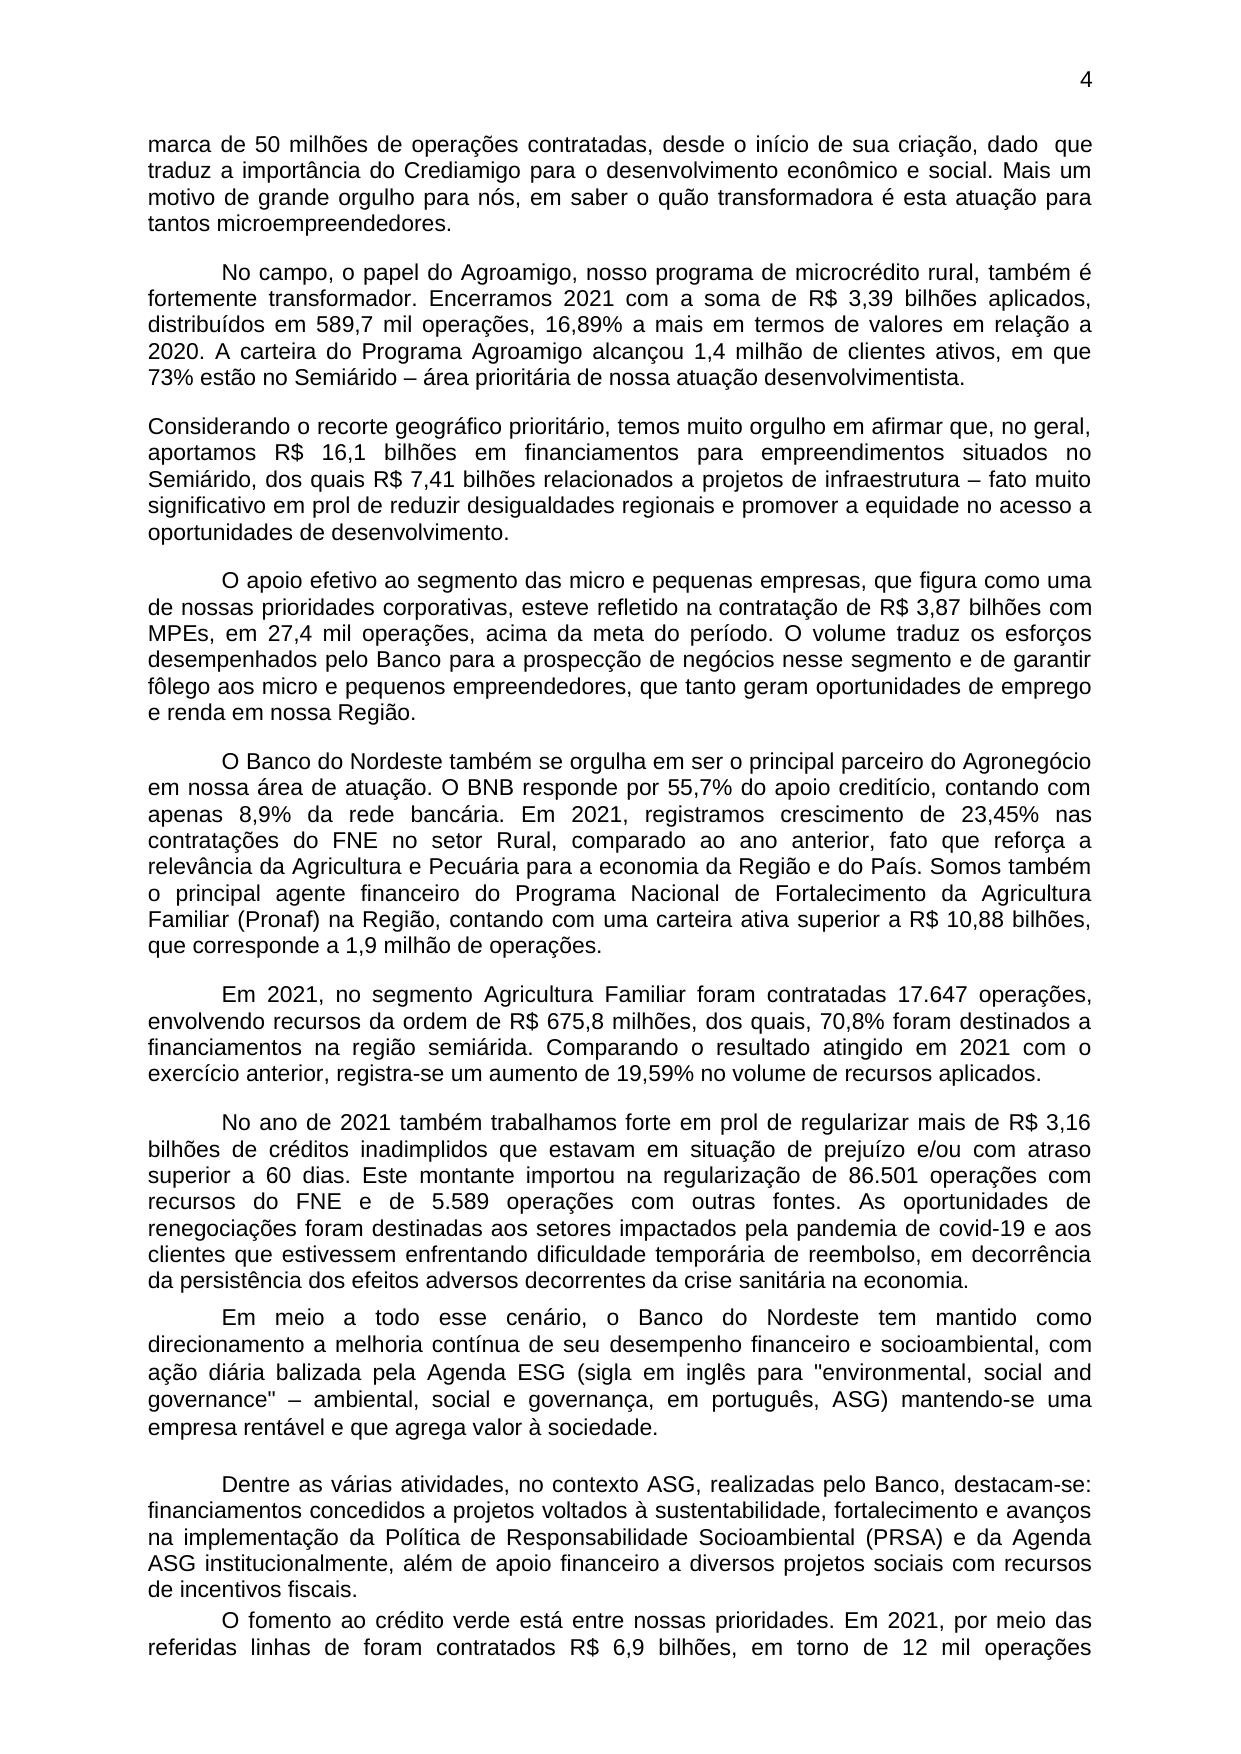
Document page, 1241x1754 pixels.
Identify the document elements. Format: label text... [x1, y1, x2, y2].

text O Banco do Nordeste também se orgulha em ser o principal parceiro do Agronegócio em nossa área de atuação. O BNB responde por 55,7% do apoio creditício, contando com apenas 8,9% da rede bancária. Em 2021, registramos crescimento de 23,45% nas contratações do FNE no setor Rural, comparado ao ano anterior, fato que reforça a relevância da Agricultura e Pecuária para a economia da Região e do País. Somos também o principal agente financeiro do Programa Nacional de Fortalecimento da Agricultura Familiar (Pronaf) na Região, contando com uma carteira ativa superior a R$ 10,88 bilhões, que corresponde a 1,9 milhão de operações. [148, 748, 1092, 959]
text Dentre as várias atividades, no contexto ASG, realizadas pelo Banco, destacam-se: financiamentos concedidos a projetos voltados à sustentabilidade, fortalecimento e avanços na implementação da Política de Responsabilidade Socioambiental (PRSA) e da Agenda ASG institucionalmente, além de apoio financeiro a diversos projetos sociais com recursos de incentivos fiscais. [148, 1471, 1092, 1603]
text O apoio efetivo ao segmento das micro e pequenas empresas, que figura como uma de nossas prioridades corporativas, esteve refletido na contratação de R$ 3,87 bilhões com MPEs, em 27,4 mil operações, acima da meta do período. O volume traduz os esforços desempenhados pelo Banco para a prospecção de negócios nesse segmento e de garantir fôlego aos micro e pequenos empreendedores, que tanto geram oportunidades de emprego e renda em nossa Região. [148, 567, 1092, 725]
text marca de 50 milhões de operações contratadas, desde o início de sua criação, dado que traduz a importância do Crediamigo para o desenvolvimento econômico e social. Mais um motivo de grande orgulho para nós, em saber o quão transformadora é esta atuação para tantos microempreendedores. [148, 131, 1092, 236]
list O fomento ao crédito verde está entre nossas prioridades. Em 2021, por meio das referidas linhas de foram contratados R$ 6,9 bilhões, em torno de 12 mil operações [148, 1607, 1092, 1661]
text No campo, o papel do Agroamigo, nosso programa de microcrédito rural, também é fortemente transformador. Encerramos 2021 com a soma de R$ 3,39 bilhões aplicados, distribuídos em 589,7 mil operações, 16,89% a mais em termos de valores em relação a 2020. A carteira do Programa Agroamigo alcançou 1,4 milhão de clientes ativos, em que 73% estão no Semiárido – área prioritária de nossa atuação desenvolvimentista. [148, 259, 1092, 391]
text No ano de 2021 também trabalhamos forte em prol de regularizar mais de R$ 3,16 bilhões de créditos inadimplidos que estavam em situação de prejuízo e/ou com atraso superior a 60 dias. Este montante importou na regularização de 86.501 operações com recursos do FNE e de 5.589 operações com outras fontes. As oportunidades de renegociações foram destinadas aos setores impactados pela pandemia de covid-19 e aos clientes que estivessem enfrentando dificuldade temporária de reembolso, em decorrência da persistência dos efeitos adversos decorrentes da crise sanitária na economia. [148, 1109, 1092, 1294]
text Considerando o recorte geográfico prioritário, temos muito orgulho em afirmar que, no geral, aportamos R$ 16,1 bilhões em financiamentos para empreendimentos situados no Semiárido, dos quais R$ 7,41 bilhões relacionados a projetos de infraestrutura – fato muito significativo em prol de reduzir desigualdades regionais e promover a equidade no acesso a oportunidades de desenvolvimento. [148, 413, 1092, 545]
list Em meio a todo esse cenário, o Banco do Nordeste tem mantido como direcionamento a melhoria contínua de seu desempenho financeiro e socioambiental, com ação diária balizada pela Agenda ESG (sigla em inglês para "environmental, social and governance" – ambiental, social e governança, em português, ASG) mantendo-se uma empresa rentável e que agrega valor à sociedade. [148, 1304, 1092, 1440]
text Em 2021, no segmento Agricultura Familiar foram contratadas 17.647 operações, envolvendo recursos da ordem de R$ 675,8 milhões, dos quais, 70,8% foram destinados a financiamentos na região semiárida. Comparando o resultado atingido em 2021 com o exercício anterior, registra-se um aumento de 19,59% no volume de recursos aplicados. [148, 981, 1092, 1087]
